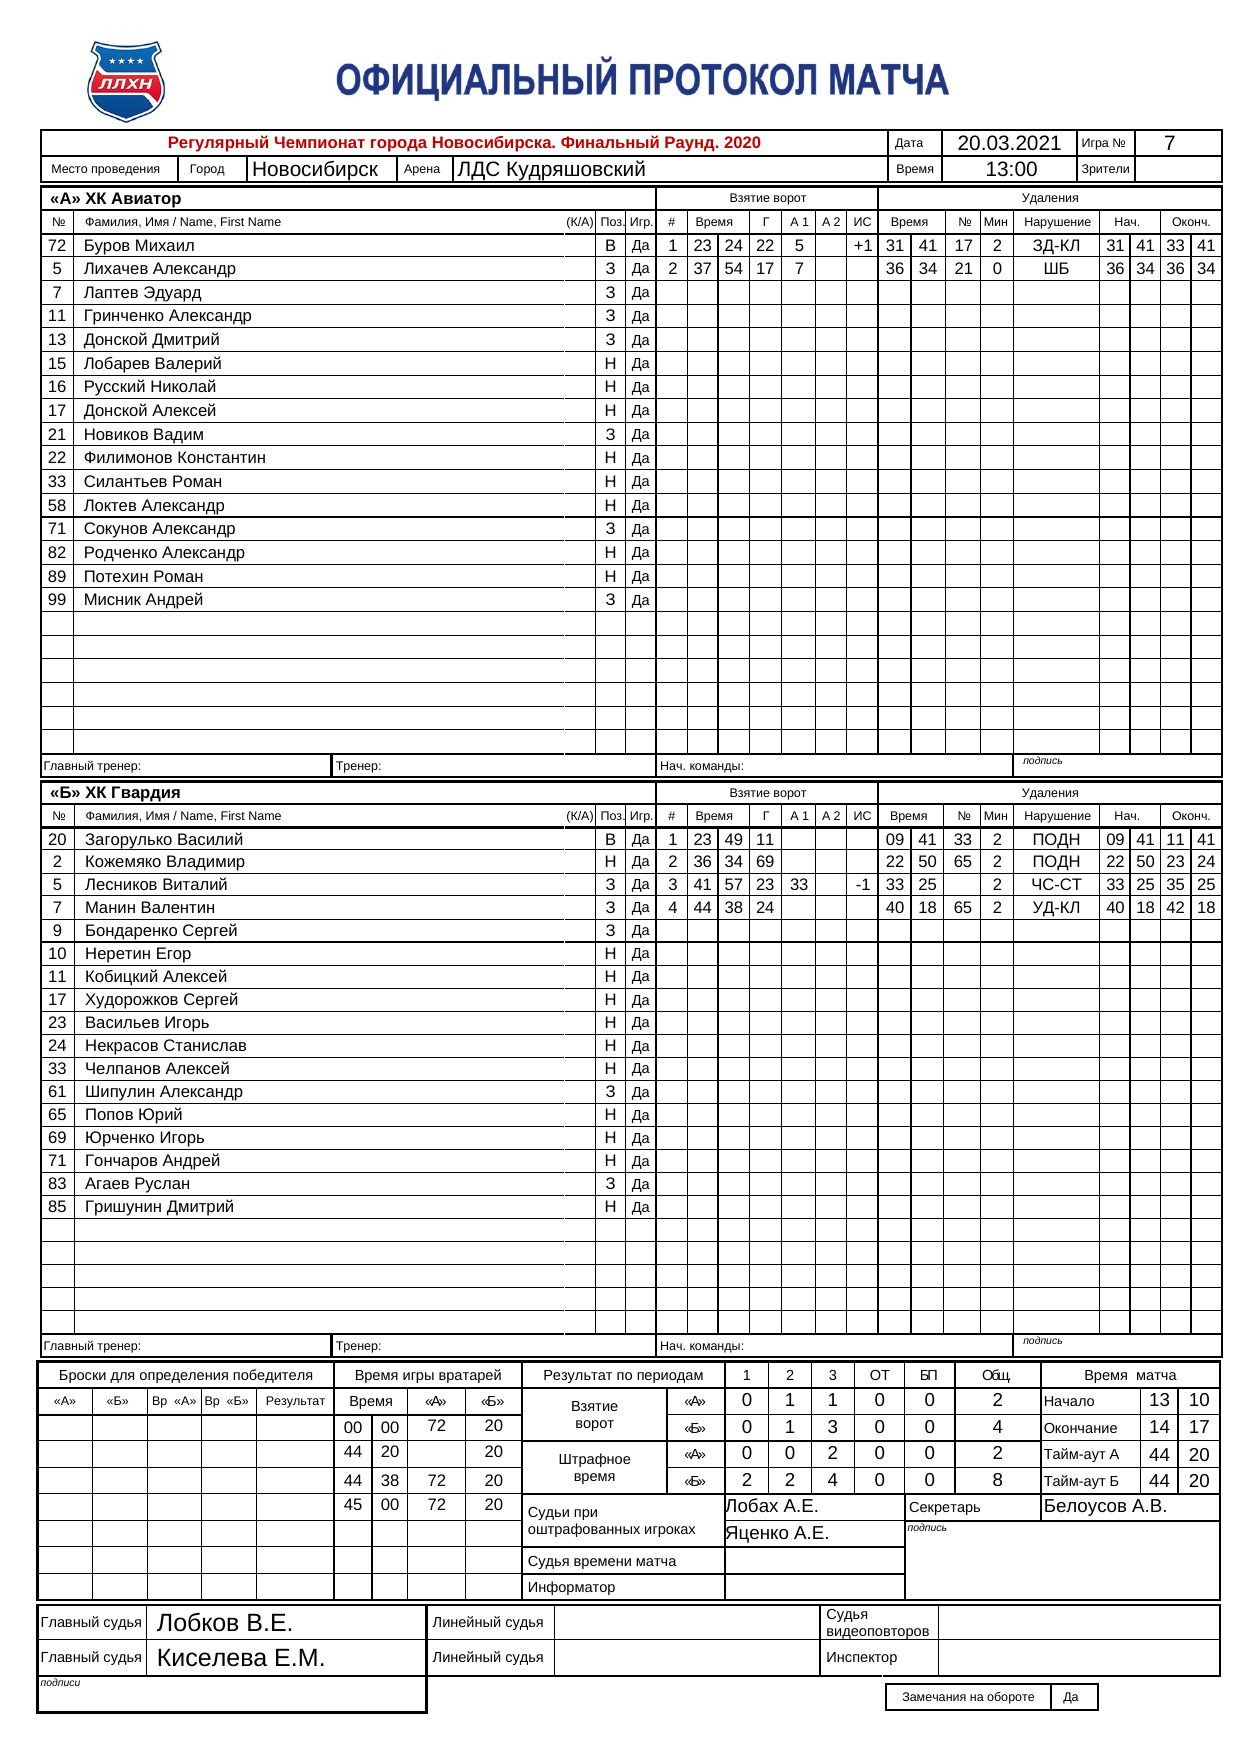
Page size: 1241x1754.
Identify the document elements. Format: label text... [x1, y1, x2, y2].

table_cell [202, 1416, 256, 1440]
table_cell [719, 1196, 749, 1218]
table_cell [912, 1127, 943, 1149]
table_cell [981, 1058, 1013, 1079]
table_cell [565, 1288, 595, 1310]
table_cell [1131, 446, 1160, 469]
table_cell Судья видеоповторов [821, 1606, 938, 1639]
table_cell [816, 730, 846, 753]
table_cell [912, 1012, 943, 1033]
table_cell Н [596, 376, 625, 398]
table_cell [750, 281, 781, 303]
table_cell [39, 1547, 92, 1573]
table_cell [944, 1012, 980, 1033]
table_cell Информатор [523, 1575, 724, 1599]
table_cell [565, 470, 595, 493]
table_cell [657, 1150, 687, 1172]
table_cell [1100, 399, 1129, 422]
table_cell [719, 1081, 749, 1103]
table_cell Неретин Егор [75, 943, 564, 964]
table_cell [1100, 1058, 1129, 1079]
table_cell 36 [879, 257, 910, 280]
table_cell [816, 966, 846, 987]
table_cell [782, 829, 815, 849]
table_cell 65 [944, 850, 980, 872]
table_cell [555, 1640, 819, 1675]
table_cell [1161, 1150, 1190, 1172]
table_cell [879, 518, 910, 540]
table_cell [688, 423, 717, 445]
table_cell ПОДН [1014, 829, 1099, 849]
table_cell [1014, 541, 1099, 564]
table_cell 82 [42, 541, 73, 564]
table_cell 2 [981, 896, 1013, 918]
table_cell [408, 1547, 465, 1573]
table_cell [847, 896, 877, 918]
table_cell [782, 966, 815, 987]
table_cell 0 [855, 1415, 904, 1440]
table_cell [42, 612, 73, 634]
table_cell [657, 588, 687, 611]
table_cell [42, 707, 73, 729]
table_cell 33 [1161, 235, 1190, 256]
table_cell [719, 1173, 749, 1195]
table_cell [847, 281, 877, 303]
table_cell [1161, 376, 1190, 398]
table_cell [596, 612, 625, 634]
table_cell [1131, 730, 1160, 753]
table_cell [688, 1150, 717, 1172]
table_cell Время [879, 211, 945, 233]
table_cell [1192, 1288, 1221, 1310]
table_cell Гринченко Александр [74, 305, 564, 327]
table_cell [42, 659, 73, 682]
table_cell [719, 1035, 749, 1057]
table_cell Мисник Андрей [74, 588, 564, 611]
table_cell [1161, 1219, 1190, 1241]
table_cell [719, 423, 749, 445]
table_cell [944, 1058, 980, 1079]
table_cell Новосибирск [248, 157, 396, 181]
table_cell 00 [373, 1494, 407, 1520]
table_cell Да [626, 423, 655, 445]
table_cell [1192, 1081, 1221, 1103]
table_cell [408, 1441, 465, 1467]
table_cell Время [688, 211, 749, 233]
table_cell [1161, 1288, 1190, 1310]
table_cell [750, 707, 781, 729]
table_cell [981, 1012, 1013, 1033]
table_cell [750, 636, 781, 658]
table_cell [847, 399, 877, 422]
table_cell [626, 1311, 655, 1333]
table_cell [565, 328, 595, 351]
table_cell [596, 707, 625, 729]
table_cell 49 [719, 829, 749, 849]
table_cell 00 [373, 1416, 407, 1440]
table_cell [1161, 352, 1190, 374]
table_cell Игр. [626, 805, 655, 826]
table_cell [202, 1547, 256, 1573]
table_cell Попов Юрий [75, 1104, 564, 1126]
table_cell 17 [946, 235, 980, 256]
table_cell Н [596, 446, 625, 469]
table_cell [750, 1104, 781, 1126]
table_cell [847, 636, 877, 658]
table_cell 2 [42, 850, 74, 872]
table_cell [626, 636, 655, 658]
table_cell [1099, 1682, 1220, 1711]
table_cell [879, 1288, 910, 1310]
table_cell [879, 1173, 910, 1195]
table_cell [782, 1035, 815, 1057]
table_cell 11 [750, 829, 781, 849]
table_cell [719, 1242, 749, 1264]
table_cell [912, 352, 945, 374]
table_cell [847, 730, 877, 753]
table_cell [816, 920, 846, 941]
table_cell [1131, 494, 1160, 516]
table_cell [750, 612, 781, 634]
table_cell [1100, 305, 1129, 327]
table_cell 57 [719, 874, 749, 895]
table_cell [596, 1311, 625, 1333]
table_cell [1192, 376, 1221, 398]
table_cell [816, 1127, 846, 1149]
table_cell [944, 1127, 980, 1149]
table_cell [1192, 1012, 1221, 1033]
table_cell [1161, 920, 1190, 941]
table_cell [688, 1173, 717, 1195]
table_cell Родченко Александр [74, 541, 564, 564]
table_cell З [596, 281, 625, 303]
table_cell [782, 518, 815, 540]
table_cell Донской Алексей [74, 399, 564, 422]
table_cell «Б» [668, 1468, 724, 1493]
table_cell [428, 1677, 882, 1711]
table_cell [42, 730, 73, 753]
table_cell Н [596, 565, 625, 587]
table_cell [879, 683, 910, 706]
table_cell 2 [769, 1468, 811, 1493]
table_cell [1014, 1196, 1099, 1218]
table_cell [565, 376, 595, 398]
table_cell [688, 376, 717, 398]
table_cell Васильев Игорь [75, 1012, 564, 1033]
table_cell [1014, 565, 1099, 587]
table_cell [626, 612, 655, 634]
table_cell ЗД-КЛ [1014, 235, 1099, 256]
table_cell [1192, 541, 1221, 564]
table_cell 0 [726, 1442, 768, 1467]
table_cell [782, 565, 815, 587]
table_cell [74, 730, 564, 753]
table_cell [912, 446, 945, 469]
table_cell [1161, 1265, 1190, 1287]
table_cell [981, 1265, 1013, 1287]
table_cell [596, 1242, 625, 1264]
table_cell [981, 541, 1013, 564]
table_cell [657, 989, 687, 1011]
table_cell [657, 1288, 687, 1310]
table_cell [981, 423, 1013, 445]
table_cell [1014, 683, 1099, 706]
table_cell Время [879, 805, 943, 826]
table_cell [782, 541, 815, 564]
table_cell [816, 943, 846, 964]
table_cell [782, 494, 815, 516]
table_cell [1192, 1242, 1221, 1264]
table_cell [657, 1219, 687, 1241]
table_cell [1014, 920, 1099, 941]
table_cell [1192, 1150, 1221, 1172]
table_cell [719, 636, 749, 658]
table_cell З [596, 257, 625, 280]
table_cell Н [596, 1058, 625, 1079]
table_cell [946, 470, 980, 493]
table_cell [912, 1058, 943, 1079]
table_cell [912, 1150, 943, 1172]
table_cell [750, 1012, 781, 1033]
table_cell [565, 257, 595, 280]
table_cell [1192, 966, 1221, 987]
table_cell [657, 399, 687, 422]
table_cell [565, 1311, 595, 1333]
table_cell А 1 [782, 805, 815, 826]
table_cell [816, 1173, 846, 1195]
table_cell «А» [668, 1389, 724, 1413]
table_cell подпись [1014, 1335, 1221, 1356]
table_cell Да [626, 541, 655, 564]
table_cell 2 [981, 874, 1013, 895]
table_cell [626, 707, 655, 729]
table_cell [688, 943, 717, 964]
table_cell [879, 943, 910, 964]
table_cell [1100, 659, 1129, 682]
table_cell Лобах А.Е. [726, 1495, 904, 1520]
table_cell [565, 1242, 595, 1264]
table_cell [816, 376, 846, 398]
table_cell Н [596, 494, 625, 516]
table_cell 61 [42, 1081, 74, 1103]
table_cell [1014, 1150, 1099, 1172]
table_cell 99 [42, 588, 73, 611]
table_cell [1192, 636, 1221, 658]
table_cell [688, 1265, 717, 1287]
table_cell 20 [466, 1468, 521, 1493]
table_cell «А» [408, 1389, 465, 1413]
table_cell [1100, 966, 1129, 987]
table_cell [657, 1035, 687, 1057]
table_cell [1161, 1035, 1190, 1057]
table_cell 41 [688, 874, 717, 895]
table_cell [946, 541, 980, 564]
table_cell [1100, 943, 1129, 964]
table_cell [981, 730, 1013, 753]
table_cell [1131, 707, 1160, 729]
table_cell В [596, 829, 625, 849]
table_cell [565, 1173, 595, 1195]
table_cell Время [688, 805, 749, 826]
table_cell [1161, 1012, 1190, 1033]
table_cell [1014, 1012, 1099, 1033]
table_cell [750, 1058, 781, 1079]
table_cell [1014, 399, 1099, 422]
picture [5, 28, 1179, 129]
table_cell [782, 612, 815, 634]
table_cell [782, 423, 815, 445]
table_cell [565, 588, 595, 611]
table_cell [1014, 1104, 1099, 1126]
table_cell [657, 352, 687, 374]
table_cell «Б» [668, 1415, 724, 1440]
table_cell 13:00 [943, 157, 1076, 181]
table_cell [816, 1104, 846, 1126]
table_cell [912, 1081, 943, 1103]
table_cell Буров Михаил [74, 235, 564, 256]
table_cell [688, 1058, 717, 1079]
table_cell [912, 1035, 943, 1057]
table_cell [657, 730, 687, 753]
table_cell [1100, 1081, 1129, 1103]
table_cell Да [626, 829, 655, 849]
table_cell Да [626, 1173, 655, 1195]
table_cell [148, 1441, 201, 1467]
table_cell Русский Николай [74, 376, 564, 398]
table_cell [879, 1311, 910, 1333]
table_cell [816, 470, 846, 493]
table_cell [782, 1288, 815, 1310]
table_cell [1131, 1081, 1160, 1103]
table_cell 18 [1192, 896, 1221, 918]
table_cell [1131, 612, 1160, 634]
table_cell [1014, 659, 1099, 682]
table_cell [981, 1196, 1013, 1218]
table_cell 3 [812, 1415, 854, 1440]
table_cell [847, 257, 877, 280]
table_cell [946, 446, 980, 469]
table_cell [879, 423, 910, 445]
table_cell [847, 1265, 877, 1287]
table_cell 22 [42, 446, 73, 469]
table_cell [688, 352, 717, 374]
table_cell [981, 1311, 1013, 1333]
table_cell [981, 1104, 1013, 1126]
table_cell [1014, 730, 1099, 753]
table_cell [1014, 423, 1099, 445]
table_cell [688, 730, 717, 753]
table_cell Да [626, 494, 655, 516]
table_cell [688, 683, 717, 706]
table_cell 35 [1161, 874, 1190, 895]
table_cell [657, 1242, 687, 1264]
table_cell [257, 1547, 333, 1573]
table_cell 38 [373, 1468, 407, 1493]
table_cell [981, 446, 1013, 469]
table_cell [750, 966, 781, 987]
table_cell [1161, 281, 1190, 303]
table_cell [847, 565, 877, 587]
table_cell 22 [1100, 850, 1129, 872]
table_cell [565, 446, 595, 469]
table_cell [719, 683, 749, 706]
table_cell 83 [42, 1173, 74, 1195]
table_cell [946, 281, 980, 303]
table_cell 69 [42, 1127, 74, 1149]
table_cell [816, 1311, 846, 1333]
table_cell [719, 707, 749, 729]
table_cell Да [626, 1196, 655, 1218]
table_cell [1100, 328, 1129, 351]
table_cell 2 [956, 1442, 1040, 1467]
table_cell [565, 920, 595, 941]
table_cell [1192, 730, 1221, 753]
table_cell [1161, 305, 1190, 327]
table_cell Линейный судья [428, 1606, 554, 1639]
table_cell [596, 636, 625, 658]
table_header «Б» ХК Гвардия [42, 783, 655, 803]
table_cell [912, 399, 945, 422]
table_header Дата [889, 131, 941, 155]
table_cell [1192, 281, 1221, 303]
table_cell Да [626, 399, 655, 422]
table_cell [782, 1265, 815, 1287]
table_cell З [596, 920, 625, 941]
table_cell 14 [1141, 1415, 1177, 1440]
table_cell Худорожков Сергей [75, 989, 564, 1011]
table_cell 23 [42, 1012, 74, 1033]
table_cell [1131, 683, 1160, 706]
table_cell [944, 1265, 980, 1287]
table_cell Поз. [596, 211, 625, 233]
table_cell Да [626, 376, 655, 398]
table_cell [1100, 920, 1129, 941]
table_cell [944, 1150, 980, 1172]
table_cell 7 [782, 257, 815, 280]
table_cell [750, 1173, 781, 1195]
table_cell 22 [750, 235, 781, 256]
table_cell [847, 1035, 877, 1057]
table_cell [596, 730, 625, 753]
table_cell [1014, 1288, 1099, 1310]
table_cell № [944, 805, 980, 826]
table_cell [816, 281, 846, 303]
table_cell Кобицкий Алексей [75, 966, 564, 987]
table_cell [657, 565, 687, 587]
table_cell [1192, 470, 1221, 493]
table_cell [1161, 1058, 1190, 1079]
table_cell [847, 1242, 877, 1264]
table_cell Нач. [1100, 211, 1160, 233]
table_cell [657, 1081, 687, 1103]
table_cell [946, 730, 980, 753]
table_cell [565, 1127, 595, 1149]
table_cell [1100, 1311, 1129, 1333]
table_cell [816, 1012, 846, 1033]
table_cell [565, 829, 595, 849]
table_cell [1131, 920, 1160, 941]
table_cell [657, 1311, 687, 1333]
table_cell [981, 612, 1013, 634]
table_cell 40 [879, 896, 910, 918]
table_cell Да [626, 850, 655, 872]
table_cell [981, 966, 1013, 987]
table_cell [981, 659, 1013, 682]
table_cell З [596, 896, 625, 918]
table_cell Н [596, 1127, 625, 1149]
table_cell 24 [42, 1035, 74, 1057]
table_cell Да [626, 943, 655, 964]
table_cell [946, 565, 980, 587]
table_cell [847, 1150, 877, 1172]
table_cell Донской Дмитрий [74, 328, 564, 351]
table_cell [93, 1494, 147, 1520]
table_cell [750, 470, 781, 493]
table_cell [565, 1196, 595, 1218]
table_cell [1131, 1035, 1160, 1057]
table_cell [93, 1547, 147, 1573]
table_cell [879, 1196, 910, 1218]
table_cell [657, 683, 687, 706]
table_cell [626, 1219, 655, 1241]
table_cell 36 [1100, 257, 1129, 280]
table_header Общ. [956, 1363, 1040, 1387]
table_cell [816, 612, 846, 634]
table_cell [148, 1416, 201, 1440]
table_cell [782, 1311, 815, 1333]
table_cell [946, 328, 980, 351]
table_cell [1192, 1127, 1221, 1149]
table_cell [1161, 399, 1190, 422]
table_cell [565, 352, 595, 374]
table_cell [688, 707, 717, 729]
table_cell 7 [42, 281, 73, 303]
table_cell [879, 470, 910, 493]
table_cell [750, 1311, 781, 1333]
table_cell [981, 1127, 1013, 1149]
table_cell [879, 305, 910, 327]
table_cell Н [596, 470, 625, 493]
table_cell [750, 1242, 781, 1264]
table_cell [1131, 1104, 1160, 1126]
table_cell [816, 1219, 846, 1241]
table_cell [626, 730, 655, 753]
table_cell 37 [688, 257, 717, 280]
table_cell 44 [335, 1468, 371, 1493]
table_cell [1192, 1035, 1221, 1057]
table_cell 41 [1131, 235, 1160, 256]
table_cell 72 [408, 1494, 465, 1520]
table_cell [879, 494, 910, 516]
table_cell Н [596, 1150, 625, 1172]
table_cell [657, 920, 687, 941]
table_cell [912, 966, 943, 987]
table_cell 15 [42, 352, 73, 374]
table_cell Линейный судья [428, 1640, 554, 1675]
table_cell 33 [42, 1058, 74, 1079]
table_cell Результат [257, 1389, 333, 1413]
table_cell 18 [1131, 896, 1160, 918]
table_cell 18 [912, 896, 943, 918]
table_cell [981, 1288, 1013, 1310]
table_cell [816, 541, 846, 564]
table_cell Тренер: [333, 755, 655, 776]
table_cell [750, 423, 781, 445]
table_cell [719, 494, 749, 516]
table_cell [847, 352, 877, 374]
table_cell [1192, 1058, 1221, 1079]
table_cell 22 [879, 850, 910, 872]
table_cell [1014, 588, 1099, 611]
table_cell [1131, 1012, 1160, 1033]
table_cell Игр. [626, 211, 655, 233]
table_cell Белоусов А.В. [1042, 1495, 1219, 1520]
table_cell [912, 989, 943, 1011]
table_cell [1192, 1173, 1221, 1195]
table_cell 40 [1100, 896, 1129, 918]
table_cell [847, 966, 877, 987]
table_cell Да [626, 565, 655, 587]
table_cell [782, 683, 815, 706]
table_cell [816, 683, 846, 706]
table_cell [944, 989, 980, 1011]
table_cell 34 [1192, 257, 1221, 280]
table_cell [750, 1150, 781, 1172]
table_cell 17 [42, 989, 74, 1011]
table_cell [816, 423, 846, 445]
table_cell ПОДН [1014, 850, 1099, 872]
table_cell Да [626, 470, 655, 493]
table_cell [912, 1173, 943, 1195]
table_cell [782, 281, 815, 303]
table_cell [719, 1265, 749, 1287]
table_cell Да [626, 328, 655, 351]
table_cell [750, 1265, 781, 1287]
table_cell 42 [1161, 896, 1190, 918]
table_cell [816, 565, 846, 587]
table_cell Да [626, 966, 655, 987]
table_cell Фамилия, Имя / Name, First Name [74, 211, 565, 233]
table_cell [75, 1219, 564, 1241]
table_cell [946, 588, 980, 611]
table_cell [816, 1242, 846, 1264]
table_cell подпись [1014, 755, 1221, 776]
table_cell [1192, 659, 1221, 682]
table_cell # [657, 211, 687, 233]
table_cell [657, 659, 687, 682]
table_cell [1192, 446, 1221, 469]
table_cell [1131, 518, 1160, 540]
table_cell [657, 1196, 687, 1218]
table_cell [688, 1288, 717, 1310]
table_cell 25 [1192, 874, 1221, 895]
table_cell 31 [879, 235, 910, 256]
table_cell 20 [373, 1441, 407, 1467]
table_cell Г [750, 805, 781, 826]
table_cell [565, 850, 595, 872]
table_cell Челпанов Алексей [75, 1058, 564, 1079]
table_cell 31 [1100, 235, 1129, 256]
table_cell [688, 659, 717, 682]
table_cell [719, 305, 749, 327]
table_cell [912, 281, 945, 303]
table_cell [74, 683, 564, 706]
table_cell 11 [42, 966, 74, 987]
table_cell [816, 1035, 846, 1057]
table_cell [946, 683, 980, 706]
table_cell Вр «А» [148, 1389, 201, 1413]
table_cell [1014, 470, 1099, 493]
table_cell [1131, 1150, 1160, 1172]
table_cell [879, 541, 910, 564]
table_cell [944, 1104, 980, 1126]
table_cell А 2 [816, 805, 846, 826]
table_cell [657, 612, 687, 634]
table_cell 20 [1179, 1441, 1219, 1467]
table_cell 44 [1141, 1441, 1177, 1467]
table_cell 16 [42, 376, 73, 398]
table_cell 1 [769, 1415, 811, 1440]
table_cell [782, 1150, 815, 1172]
table_cell [847, 541, 877, 564]
table_cell [981, 281, 1013, 303]
table_cell 09 [1100, 829, 1129, 849]
table_cell 20 [42, 829, 74, 849]
table_cell [1192, 352, 1221, 374]
table_cell (К/А) [565, 805, 595, 826]
table_cell [1131, 1173, 1160, 1195]
table_cell [1161, 1173, 1190, 1195]
table_cell [1100, 1012, 1129, 1033]
table_cell 2 [812, 1442, 854, 1467]
table_header Замечания на обороте [887, 1685, 1050, 1709]
table_cell [1161, 423, 1190, 445]
table_cell [657, 1058, 687, 1079]
table_cell [782, 1081, 815, 1103]
table_cell [688, 494, 717, 516]
table_cell 17 [42, 399, 73, 422]
table_cell [879, 1104, 910, 1126]
table_cell [944, 874, 980, 895]
table_cell [657, 494, 687, 516]
table_cell [847, 1058, 877, 1079]
table_cell [335, 1547, 371, 1573]
table_cell 17 [1179, 1415, 1219, 1440]
table_cell З [596, 1081, 625, 1103]
table_cell [565, 1058, 595, 1079]
table_cell [1100, 565, 1129, 587]
table_cell [750, 328, 781, 351]
table_cell [847, 518, 877, 540]
table_cell [1131, 1288, 1160, 1310]
table_cell Нач. [1100, 805, 1160, 826]
table_cell Н [596, 850, 625, 872]
table_cell [912, 1242, 943, 1264]
table_cell [688, 1104, 717, 1126]
table_cell Лаптев Эдуард [74, 281, 564, 303]
table_cell 38 [719, 896, 749, 918]
table_cell [1100, 1150, 1129, 1172]
table_cell [719, 352, 749, 374]
table_cell [688, 1127, 717, 1149]
table_cell 33 [42, 470, 73, 493]
table_cell [657, 1173, 687, 1195]
table_cell [879, 376, 910, 398]
table_cell [657, 707, 687, 729]
table_cell Да [626, 446, 655, 469]
table_cell [1100, 588, 1129, 611]
table_cell 85 [42, 1196, 74, 1218]
table_cell [1100, 1035, 1129, 1057]
table_cell Место проведения [42, 157, 177, 181]
table_cell [981, 470, 1013, 493]
table_cell [148, 1468, 201, 1493]
table_cell [944, 1173, 980, 1195]
table_cell [847, 1173, 877, 1195]
table_cell 33 [944, 829, 980, 849]
table_cell В [596, 235, 625, 256]
table_cell Да [626, 588, 655, 611]
table_header 1 [726, 1363, 768, 1387]
table_cell [1100, 1196, 1129, 1218]
table_cell 41 [912, 829, 943, 849]
table_cell [657, 1265, 687, 1287]
table_cell [596, 1219, 625, 1241]
table_cell [565, 1265, 595, 1287]
table_cell Взятие ворот [523, 1389, 666, 1440]
table_cell [879, 612, 910, 634]
table_cell [946, 352, 980, 374]
table_cell [75, 1242, 564, 1264]
table_cell Оконч. [1161, 805, 1221, 826]
table_cell Н [596, 1104, 625, 1126]
table_cell [816, 1081, 846, 1103]
table_cell [816, 1150, 846, 1172]
table_cell [657, 636, 687, 658]
table_cell [750, 352, 781, 374]
table_cell [879, 1127, 910, 1149]
table_cell [1161, 1104, 1190, 1126]
table_cell [1131, 588, 1160, 611]
table_cell [944, 1196, 980, 1218]
table_cell [1192, 707, 1221, 729]
table_cell [879, 328, 910, 351]
table_cell [944, 966, 980, 987]
table_cell [1161, 1242, 1190, 1264]
table_cell [1136, 157, 1221, 181]
table_cell [816, 518, 846, 540]
table_cell [1192, 612, 1221, 634]
table_cell [1161, 683, 1190, 706]
table_cell [912, 376, 945, 398]
table_cell [408, 1521, 465, 1546]
table_cell [657, 541, 687, 564]
table_cell Юрченко Игорь [75, 1127, 564, 1149]
table_cell [657, 966, 687, 987]
table_cell [782, 989, 815, 1011]
table_cell 0 [769, 1442, 811, 1467]
table_cell [981, 707, 1013, 729]
table_cell Судьи при оштрафованных игроках [523, 1495, 724, 1546]
table_cell 21 [946, 257, 980, 280]
table_cell 50 [912, 850, 943, 872]
table_cell подписи [39, 1677, 425, 1711]
table_cell 2 [981, 235, 1013, 256]
table_cell [782, 328, 815, 351]
table_cell [1131, 328, 1160, 351]
table_cell [1100, 541, 1129, 564]
table_cell [75, 1265, 564, 1287]
table_cell [719, 376, 749, 398]
table_cell [555, 1606, 819, 1639]
table_cell [1100, 494, 1129, 516]
table_cell [1100, 1219, 1129, 1241]
table_cell [257, 1416, 333, 1440]
table_cell Силантьев Роман [74, 470, 564, 493]
table_cell [565, 707, 595, 729]
table_cell [782, 470, 815, 493]
table_cell [688, 1081, 717, 1103]
table_cell 1 [769, 1389, 811, 1413]
table_cell [1131, 470, 1160, 493]
table_cell Секретарь [906, 1495, 1040, 1520]
table_cell [1100, 1104, 1129, 1126]
table_cell [719, 1219, 749, 1241]
table_cell [1100, 612, 1129, 634]
table_cell [816, 850, 846, 872]
table_cell [847, 920, 877, 941]
table_cell [726, 1575, 904, 1599]
table_cell Начало [1042, 1389, 1140, 1413]
table_cell ЛДС Кудряшовский [454, 157, 887, 181]
table_cell 41 [912, 235, 945, 256]
table_cell [565, 730, 595, 753]
table_cell 2 [726, 1468, 768, 1493]
table_cell [719, 1127, 749, 1149]
table_cell [847, 943, 877, 964]
table_cell [1131, 376, 1160, 398]
table_cell [981, 565, 1013, 587]
table_cell [939, 1606, 1219, 1639]
table_cell [565, 565, 595, 587]
table_cell [719, 565, 749, 587]
table_cell [912, 1196, 943, 1218]
table_cell [719, 966, 749, 987]
table_cell 24 [1192, 850, 1221, 872]
table_cell Лобарев Валерий [74, 352, 564, 374]
table_cell [688, 305, 717, 327]
table_cell [879, 446, 910, 469]
table_cell Н [596, 943, 625, 964]
table_cell [726, 1548, 904, 1573]
table_cell Лихачев Александр [74, 257, 564, 280]
table_cell [750, 730, 781, 753]
table_cell [565, 494, 595, 516]
table_cell 13 [42, 328, 73, 351]
table_cell [750, 659, 781, 682]
table_cell Н [596, 989, 625, 1011]
table_cell [565, 1035, 595, 1057]
table_cell [257, 1468, 333, 1493]
table_cell Арена [398, 157, 452, 181]
table_cell [719, 612, 749, 634]
table_cell Шипулин Александр [75, 1081, 564, 1103]
table_cell [1131, 659, 1160, 682]
table_cell [879, 730, 910, 753]
table_cell [1131, 989, 1160, 1011]
table_cell [750, 1219, 781, 1241]
table_cell [719, 399, 749, 422]
table_cell [719, 1288, 749, 1310]
table_cell [816, 874, 846, 895]
table_cell [657, 943, 687, 964]
table_cell [1131, 1058, 1160, 1079]
table_cell Фамилия, Имя / Name, First Name [75, 805, 565, 826]
table_cell [912, 565, 945, 587]
table_cell [847, 989, 877, 1011]
table_cell [1131, 636, 1160, 658]
table_cell Да [626, 874, 655, 895]
table_cell [257, 1494, 333, 1520]
table_cell [816, 305, 846, 327]
table_cell 1 [812, 1389, 854, 1413]
table_cell [750, 588, 781, 611]
table_cell [782, 1173, 815, 1195]
table_cell [1192, 588, 1221, 611]
table_cell [1014, 1058, 1099, 1079]
table_cell [688, 328, 717, 351]
table_cell [688, 1196, 717, 1218]
table_cell подпись [906, 1522, 1219, 1599]
table_cell [847, 470, 877, 493]
table_cell [1161, 470, 1190, 493]
table_cell [816, 399, 846, 422]
table_cell [596, 1265, 625, 1287]
table_cell 0 [855, 1442, 904, 1467]
table_cell А 1 [782, 211, 815, 233]
table_cell (К/А) [565, 211, 595, 233]
table_cell [1161, 1196, 1190, 1218]
table_cell Потехин Роман [74, 565, 564, 587]
table_cell [847, 305, 877, 327]
table_cell [847, 1127, 877, 1149]
table_cell [565, 518, 595, 540]
table_cell [946, 494, 980, 516]
table_cell [1161, 659, 1190, 682]
table_cell [816, 235, 846, 256]
table_cell [912, 1104, 943, 1126]
table_cell 89 [42, 565, 73, 587]
table_cell [1100, 1173, 1129, 1195]
table_cell [202, 1468, 256, 1493]
table_cell [93, 1574, 147, 1599]
table_cell Яценко А.Е. [726, 1521, 904, 1546]
table_cell [879, 1265, 910, 1287]
table_cell 21 [42, 423, 73, 445]
table_cell [847, 659, 877, 682]
table_cell [565, 281, 595, 303]
table_cell З [596, 874, 625, 895]
table_cell [719, 1058, 749, 1079]
table_cell 23 [688, 235, 717, 256]
table_cell [981, 588, 1013, 611]
table_cell [1161, 1127, 1190, 1149]
table_cell [466, 1521, 521, 1546]
table_cell [816, 494, 846, 516]
table_cell [879, 1012, 910, 1033]
table_cell 65 [42, 1104, 74, 1126]
table_cell [883, 1677, 1220, 1681]
table_cell [1100, 1242, 1129, 1264]
table_cell [257, 1574, 333, 1599]
table_cell [1014, 1265, 1099, 1287]
table_cell [657, 1104, 687, 1126]
table_cell [816, 446, 846, 469]
table_cell [879, 1081, 910, 1103]
table_cell [946, 659, 980, 682]
table_cell [1131, 1219, 1160, 1241]
table_cell А 2 [816, 211, 846, 233]
table_cell Н [596, 1012, 625, 1033]
table_cell [912, 1265, 943, 1287]
table_cell [782, 1242, 815, 1264]
table_cell [1161, 1081, 1190, 1103]
table_cell Тренер: [333, 1335, 655, 1356]
table_header Время игры вратарей [335, 1363, 521, 1387]
table_header Удаления [879, 188, 1221, 209]
table_cell [39, 1468, 92, 1493]
table_cell [981, 518, 1013, 540]
table_cell [1161, 588, 1190, 611]
table_cell [1161, 565, 1190, 587]
table_cell [74, 612, 564, 634]
table_cell [93, 1468, 147, 1493]
table_cell З [596, 1173, 625, 1195]
table_cell Да [626, 352, 655, 374]
table_cell [847, 446, 877, 469]
table_cell [42, 1219, 74, 1241]
table_cell [912, 730, 945, 753]
table_cell [1131, 565, 1160, 587]
table_cell [596, 683, 625, 706]
table_cell 9 [42, 920, 74, 941]
table_cell [946, 636, 980, 658]
table_cell [816, 636, 846, 658]
table_cell [816, 896, 846, 918]
table_cell [565, 1012, 595, 1033]
table_cell [596, 659, 625, 682]
table_cell [1100, 683, 1129, 706]
table_cell [565, 541, 595, 564]
table_cell [1192, 1104, 1221, 1126]
table_cell Н [596, 399, 625, 422]
table_cell [1100, 518, 1129, 540]
table_cell Да [626, 1012, 655, 1033]
table_cell [879, 707, 910, 729]
table_cell [657, 376, 687, 398]
table_cell Время [889, 157, 941, 181]
table_cell [1192, 423, 1221, 445]
table_cell 0 [905, 1468, 954, 1493]
table_cell Манин Валентин [75, 896, 564, 918]
table_cell Мин [981, 805, 1013, 826]
table_cell ИС [847, 805, 877, 826]
table_cell 1 [657, 235, 687, 256]
table_cell Да [626, 1035, 655, 1057]
table_cell [782, 943, 815, 964]
table_cell [1192, 399, 1221, 422]
table_cell Да [626, 1104, 655, 1126]
table_cell [1100, 376, 1129, 398]
table_cell [657, 470, 687, 493]
table_cell [981, 1173, 1013, 1195]
table_cell 0 [726, 1389, 768, 1413]
table_header Результат по периодам [523, 1363, 724, 1387]
table_cell [981, 328, 1013, 351]
table_cell [782, 1104, 815, 1126]
table_cell [782, 707, 815, 729]
table_cell [688, 1242, 717, 1264]
table_cell [816, 352, 846, 374]
table_cell [847, 328, 877, 351]
table_cell [657, 281, 687, 303]
table_cell Главный судья [39, 1640, 146, 1675]
table_cell [688, 541, 717, 564]
table_cell [565, 1104, 595, 1126]
table_cell 3 [657, 874, 687, 895]
table_cell [42, 1288, 74, 1310]
table_cell [74, 659, 564, 682]
table_cell [1131, 1311, 1160, 1333]
table_cell [750, 305, 781, 327]
table_cell [912, 1219, 943, 1241]
table_cell [688, 920, 717, 941]
table_cell З [596, 518, 625, 540]
table_cell [879, 920, 910, 941]
table_cell 72 [42, 235, 73, 256]
table_cell [1014, 1127, 1099, 1149]
table_header Да [1052, 1685, 1097, 1709]
table_cell Да [626, 518, 655, 540]
table_cell [42, 1242, 74, 1264]
table_cell З [596, 328, 625, 351]
table_cell Поз. [596, 805, 625, 826]
table_cell [565, 235, 595, 256]
table_cell [1192, 1265, 1221, 1287]
table_cell [750, 989, 781, 1011]
table_cell Время [335, 1389, 407, 1413]
table_cell [946, 612, 980, 634]
table_cell 10 [42, 943, 74, 964]
table_cell 71 [42, 518, 73, 540]
table_cell [782, 376, 815, 398]
table_cell [1014, 328, 1099, 351]
table_cell [912, 920, 943, 941]
table_cell [202, 1441, 256, 1467]
table_cell [148, 1574, 201, 1599]
table_cell [565, 989, 595, 1011]
table_cell [782, 1196, 815, 1218]
table_cell [1014, 989, 1099, 1011]
table_cell [981, 1219, 1013, 1241]
table_cell Да [626, 1058, 655, 1079]
table_cell [1161, 518, 1190, 540]
table_cell [1100, 423, 1129, 445]
table_cell [782, 896, 815, 918]
table_cell [879, 989, 910, 1011]
table_cell [847, 494, 877, 516]
table_cell [750, 943, 781, 964]
table_cell [1100, 352, 1129, 374]
table_cell «Б» [93, 1389, 147, 1413]
table_cell № [946, 211, 980, 233]
table_cell 2 [981, 829, 1013, 849]
table_cell Новиков Вадим [74, 423, 564, 445]
table_cell [719, 446, 749, 469]
table_cell Вр «Б» [202, 1389, 256, 1413]
table_cell [782, 636, 815, 658]
table_cell [912, 1288, 943, 1310]
table_cell [1014, 1219, 1099, 1241]
table_cell [688, 966, 717, 987]
table_cell УД-КЛ [1014, 896, 1099, 918]
table_cell [981, 1035, 1013, 1057]
table_cell 23 [1161, 850, 1190, 872]
table_cell Да [626, 281, 655, 303]
table_cell [944, 1311, 980, 1333]
table_cell [719, 1150, 749, 1172]
table_cell [565, 659, 595, 682]
table_cell [1192, 1196, 1221, 1218]
table_cell [93, 1521, 147, 1546]
table_cell Да [626, 235, 655, 256]
table_cell Оконч. [1161, 211, 1221, 233]
table_cell [688, 1311, 717, 1333]
table_cell [847, 423, 877, 445]
table_cell 8 [956, 1468, 1040, 1493]
table_cell [750, 683, 781, 706]
table_cell [944, 1242, 980, 1264]
table_cell [750, 518, 781, 540]
table_cell [657, 423, 687, 445]
table_cell 44 [335, 1441, 371, 1467]
table_cell [750, 494, 781, 516]
table_cell [688, 281, 717, 303]
table_cell [148, 1521, 201, 1546]
table_cell [202, 1521, 256, 1546]
table_cell [1161, 494, 1190, 516]
table_cell [39, 1416, 92, 1440]
table_cell [1014, 305, 1099, 327]
table_cell Да [626, 896, 655, 918]
table_cell [1100, 707, 1129, 729]
table_header Время матча [1042, 1363, 1219, 1387]
table_cell [879, 966, 910, 987]
table_cell Г [750, 211, 781, 233]
table_cell Кожемяко Владимир [75, 850, 564, 872]
table_cell Н [596, 352, 625, 374]
table_cell 2 [981, 850, 1013, 872]
table_cell 0 [726, 1415, 768, 1440]
table_cell [565, 1219, 595, 1241]
table_header Взятие ворот [657, 783, 877, 803]
table_cell 0 [905, 1415, 954, 1440]
table_cell [944, 1219, 980, 1241]
table_cell «А» [39, 1389, 92, 1413]
table_header 3 [812, 1363, 854, 1387]
table_cell [408, 1574, 465, 1599]
table_cell [1014, 1035, 1099, 1057]
table_cell Мин [981, 211, 1013, 233]
table_cell [1161, 541, 1190, 564]
table_cell 5 [782, 235, 815, 256]
table_cell 24 [719, 235, 749, 256]
table_cell [750, 446, 781, 469]
table_cell [782, 1058, 815, 1079]
table_cell [879, 352, 910, 374]
table_cell [373, 1547, 407, 1573]
table_cell [688, 612, 717, 634]
table_cell 20 [466, 1416, 521, 1440]
table_cell [1131, 423, 1160, 445]
table_cell [847, 850, 877, 872]
table_cell [946, 376, 980, 398]
table_cell [946, 423, 980, 445]
table_cell ИС [847, 211, 877, 233]
table_cell [847, 1081, 877, 1103]
table_cell [1014, 1081, 1099, 1103]
table_cell [1100, 989, 1129, 1011]
table_cell [565, 1150, 595, 1172]
table_cell [912, 612, 945, 634]
table_cell [879, 565, 910, 587]
table_cell Инспектор [821, 1640, 938, 1675]
table_cell [912, 943, 943, 964]
table_cell Бондаренко Сергей [75, 920, 564, 941]
table_cell [946, 305, 980, 327]
table_cell [981, 376, 1013, 398]
table_cell [912, 683, 945, 706]
table_cell [335, 1574, 371, 1599]
table_cell [1161, 989, 1190, 1011]
table_cell [782, 659, 815, 682]
table_cell Нарушение [1014, 211, 1099, 233]
table_cell № [42, 805, 74, 826]
table_cell [719, 1012, 749, 1033]
table_cell 54 [719, 257, 749, 280]
table_cell 45 [335, 1494, 371, 1520]
table_cell [782, 920, 815, 941]
table_cell [74, 707, 564, 729]
table_cell Да [626, 1081, 655, 1103]
table_cell [1131, 1127, 1160, 1149]
table_cell [657, 518, 687, 540]
table_cell [750, 1196, 781, 1218]
table_cell [657, 328, 687, 351]
table_cell [565, 423, 595, 445]
table_cell 69 [750, 850, 781, 872]
table_cell 34 [719, 850, 749, 872]
table_cell З [596, 588, 625, 611]
table_cell «А» [668, 1442, 724, 1467]
table_cell [981, 1242, 1013, 1264]
table_cell [688, 470, 717, 493]
table_cell Нач. команды: [657, 755, 1012, 776]
table_cell Лесников Виталий [75, 874, 564, 895]
table_cell [912, 470, 945, 493]
table_cell [879, 1058, 910, 1079]
table_cell [202, 1494, 256, 1520]
table_cell [657, 1012, 687, 1033]
table_cell 41 [1192, 235, 1221, 256]
table_cell [879, 1242, 910, 1264]
table_cell 2 [657, 850, 687, 872]
table_cell З [596, 305, 625, 327]
table_cell Главный тренер: [42, 1335, 330, 1356]
table_cell [816, 707, 846, 729]
table_cell [688, 399, 717, 422]
table_cell [879, 588, 910, 611]
table_cell [1014, 376, 1099, 398]
table_cell [944, 920, 980, 941]
table_cell 71 [42, 1150, 74, 1172]
table_cell [202, 1574, 256, 1599]
table_cell [1161, 328, 1190, 351]
table_cell [847, 612, 877, 634]
table_cell [782, 850, 815, 872]
table_cell [39, 1521, 92, 1546]
table_cell [981, 1081, 1013, 1103]
table_cell [1161, 636, 1190, 658]
table_cell [912, 494, 945, 516]
table_cell 36 [688, 850, 717, 872]
table_cell З [596, 423, 625, 445]
table_cell Сокунов Александр [74, 518, 564, 540]
table_cell [688, 1219, 717, 1241]
table_cell 23 [750, 874, 781, 895]
table_header Броски для определения победителя [39, 1363, 333, 1387]
table_cell Да [626, 1127, 655, 1149]
table_cell [626, 659, 655, 682]
table_cell [879, 636, 910, 658]
table_cell [1192, 565, 1221, 587]
table_cell Да [626, 920, 655, 941]
table_cell 5 [42, 257, 73, 280]
table_cell [750, 376, 781, 398]
table_cell Да [626, 257, 655, 280]
table_cell [466, 1547, 521, 1573]
table_cell [847, 683, 877, 706]
table_cell 72 [408, 1416, 465, 1440]
table_cell [750, 920, 781, 941]
table_cell +1 [847, 235, 877, 256]
table_cell [1100, 730, 1129, 753]
table_cell 44 [688, 896, 717, 918]
table_cell [847, 829, 877, 849]
table_cell [596, 1288, 625, 1310]
table_cell [750, 399, 781, 422]
table_cell [1161, 966, 1190, 987]
table_cell [565, 1081, 595, 1103]
table_cell Некрасов Станислав [75, 1035, 564, 1057]
table_cell [946, 518, 980, 540]
table_cell [688, 588, 717, 611]
table_cell [565, 874, 595, 895]
table_cell Загорулько Василий [75, 829, 564, 849]
table_cell 44 [1141, 1468, 1177, 1493]
table_cell [944, 1288, 980, 1310]
table_cell [1192, 1311, 1221, 1333]
table_cell 0 [905, 1442, 954, 1467]
table_cell [1161, 943, 1190, 964]
table_cell [816, 1196, 846, 1218]
table_cell [1161, 1311, 1190, 1333]
table_cell [1100, 281, 1129, 303]
table_cell Город [179, 157, 246, 181]
table_cell [39, 1494, 92, 1520]
table_cell [981, 352, 1013, 374]
table_cell [688, 989, 717, 1011]
table_cell [565, 636, 595, 658]
table_cell [847, 1219, 877, 1241]
table_cell Да [626, 989, 655, 1011]
table_cell [1100, 446, 1129, 469]
table_cell Тайм-аут А [1042, 1441, 1140, 1467]
table_cell [1014, 494, 1099, 516]
table_cell [912, 588, 945, 611]
table_cell [847, 1196, 877, 1218]
table_cell 0 [981, 257, 1013, 280]
table_cell Нарушение [1014, 805, 1099, 826]
table_cell 0 [905, 1389, 954, 1413]
table_header 20.03.2021 [943, 131, 1076, 155]
table_cell [750, 565, 781, 587]
table_cell ШБ [1014, 257, 1099, 280]
table_header Удаления [879, 783, 1221, 803]
table_cell [93, 1441, 147, 1467]
table_cell [1100, 1288, 1129, 1310]
table_cell [782, 588, 815, 611]
table_cell [981, 399, 1013, 422]
table_cell 20 [466, 1494, 521, 1520]
table_cell Гончаров Андрей [75, 1150, 564, 1172]
table_cell Главный судья [39, 1606, 146, 1639]
table_cell [565, 399, 595, 422]
table_cell 33 [782, 874, 815, 895]
table_header «А» ХК Авиатор [42, 188, 655, 209]
table_cell [782, 352, 815, 374]
table_cell 17 [750, 257, 781, 280]
table_cell [912, 518, 945, 540]
table_cell [1192, 989, 1221, 1011]
table_cell Локтев Александр [74, 494, 564, 516]
table_cell [912, 541, 945, 564]
table_cell [1192, 1219, 1221, 1241]
table_cell [944, 1081, 980, 1103]
table_cell [1131, 966, 1160, 987]
table_cell [39, 1441, 92, 1467]
table_cell 34 [1131, 257, 1160, 280]
table_cell [816, 328, 846, 351]
table_cell 2 [657, 257, 687, 280]
table_cell [816, 1288, 846, 1310]
table_cell [74, 636, 564, 658]
table_cell [782, 730, 815, 753]
table_cell [1014, 612, 1099, 634]
table_cell [750, 541, 781, 564]
table_cell [719, 659, 749, 682]
table_cell [719, 920, 749, 941]
table_cell [719, 588, 749, 611]
table_cell [688, 565, 717, 587]
table_cell [373, 1521, 407, 1546]
table_cell [847, 707, 877, 729]
table_cell [1014, 1173, 1099, 1195]
table_cell 25 [912, 874, 943, 895]
table_cell Зрители [1078, 157, 1134, 181]
table_cell [1131, 943, 1160, 964]
table_cell ЧС-СТ [1014, 874, 1099, 895]
table_cell [1014, 966, 1099, 987]
table_cell Агаев Руслан [75, 1173, 564, 1195]
table_cell [42, 1265, 74, 1287]
table_cell 23 [688, 829, 717, 849]
table_cell [688, 636, 717, 658]
table_cell [719, 730, 749, 753]
table_cell 13 [1141, 1389, 1177, 1413]
table_cell [148, 1494, 201, 1520]
table_cell Н [596, 966, 625, 987]
table_cell Гришунин Дмитрий [75, 1196, 564, 1218]
table_cell 20 [1179, 1468, 1219, 1493]
table_cell [981, 943, 1013, 964]
table_cell [257, 1521, 333, 1546]
table_cell [1100, 636, 1129, 658]
table_cell [719, 518, 749, 540]
table_cell [688, 1012, 717, 1033]
table_cell [912, 328, 945, 351]
table_cell [750, 1127, 781, 1149]
table_cell Штрафное время [523, 1442, 666, 1493]
table_cell [719, 470, 749, 493]
table_cell [626, 683, 655, 706]
table_cell [1100, 470, 1129, 493]
table_cell [782, 305, 815, 327]
table_cell 1 [657, 829, 687, 849]
table_cell [981, 494, 1013, 516]
table_cell [816, 989, 846, 1011]
table_cell 58 [42, 494, 73, 516]
table_cell -1 [847, 874, 877, 895]
table_header Взятие ворот [657, 188, 877, 209]
table_cell [816, 588, 846, 611]
table_cell [657, 446, 687, 469]
table_header 7 [1136, 131, 1221, 155]
table_cell [1131, 281, 1160, 303]
table_cell [565, 943, 595, 964]
table_cell 11 [1161, 829, 1190, 849]
table_cell [879, 1219, 910, 1241]
table_cell [1014, 1311, 1099, 1333]
table_header БП [905, 1363, 954, 1387]
table_cell [688, 446, 717, 469]
table_cell 00 [335, 1416, 371, 1440]
table_cell 65 [944, 896, 980, 918]
table_cell 72 [408, 1468, 465, 1493]
table_cell [75, 1311, 564, 1333]
table_cell [912, 636, 945, 658]
table_cell 2 [956, 1389, 1040, 1413]
table_cell [1131, 352, 1160, 374]
table_cell [1131, 399, 1160, 422]
table_cell [1161, 446, 1190, 469]
table_cell [847, 588, 877, 611]
table_header ОТ [855, 1363, 904, 1387]
table_cell [719, 989, 749, 1011]
table_cell [1192, 518, 1221, 540]
table_cell [847, 1288, 877, 1310]
table_header Игра № [1078, 131, 1134, 155]
table_cell [912, 659, 945, 682]
table_cell [1192, 305, 1221, 327]
table_cell Н [596, 1035, 625, 1057]
table_cell [1014, 352, 1099, 374]
table_header 2 [769, 1363, 811, 1387]
table_cell 0 [855, 1468, 904, 1493]
table_cell [750, 1035, 781, 1057]
table_cell 11 [42, 305, 73, 327]
table_cell [1192, 494, 1221, 516]
table_cell [816, 257, 846, 280]
table_cell [373, 1574, 407, 1599]
table_cell Судья времени матча [523, 1548, 724, 1573]
table_cell [847, 1311, 877, 1333]
table_cell [688, 1035, 717, 1057]
table_cell Да [626, 1150, 655, 1172]
table_cell [1192, 920, 1221, 941]
table_header Регулярный Чемпионат города Новосибирска. Финальный Раунд. 2020 [42, 131, 887, 155]
table_cell [946, 399, 980, 422]
table_cell [879, 281, 910, 303]
table_cell # [657, 805, 687, 826]
table_cell 34 [912, 257, 945, 280]
table_cell [847, 1012, 877, 1033]
table_cell [912, 707, 945, 729]
table_cell [1014, 518, 1099, 540]
table_cell [912, 305, 945, 327]
table_cell [1131, 1265, 1160, 1287]
table_cell [148, 1547, 201, 1573]
table_cell [1014, 707, 1099, 729]
table_cell [1131, 1196, 1160, 1218]
table_cell [719, 328, 749, 351]
table_cell [912, 423, 945, 445]
table_cell 09 [879, 829, 910, 849]
table_cell 33 [1100, 874, 1129, 895]
table_cell Окончание [1042, 1415, 1140, 1440]
table_cell «Б » [466, 1389, 521, 1413]
table_cell Н [596, 1196, 625, 1218]
table_cell [1192, 683, 1221, 706]
table_cell [816, 829, 846, 849]
table_cell [657, 1127, 687, 1149]
table_cell [750, 1288, 781, 1310]
table_cell [782, 1127, 815, 1149]
table_cell Филимонов Константин [74, 446, 564, 469]
table_cell [565, 966, 595, 987]
table_cell [626, 1288, 655, 1310]
table_cell [565, 896, 595, 918]
table_cell Киселева Е.М. [147, 1640, 425, 1675]
table_cell [42, 683, 73, 706]
table_cell [816, 1265, 846, 1287]
table_cell 36 [1161, 257, 1190, 280]
table_cell [42, 1311, 74, 1333]
table_cell [466, 1574, 521, 1599]
table_cell 10 [1179, 1389, 1219, 1413]
table_cell [816, 659, 846, 682]
table_cell [719, 1104, 749, 1126]
table_cell [782, 1219, 815, 1241]
table_cell [981, 636, 1013, 658]
table_cell 50 [1131, 850, 1160, 872]
table_cell [1192, 328, 1221, 351]
table_cell [1131, 1242, 1160, 1264]
table_cell [565, 612, 595, 634]
table_cell Тайм-аут Б [1042, 1468, 1140, 1493]
table_cell [782, 446, 815, 469]
table_cell [1131, 305, 1160, 327]
table_cell [939, 1640, 1219, 1675]
table_cell 7 [42, 896, 74, 918]
table_cell [565, 305, 595, 327]
table_cell [750, 1081, 781, 1103]
table_cell [1014, 943, 1099, 964]
table_cell [626, 1265, 655, 1287]
table_cell 20 [466, 1441, 521, 1467]
table_cell [816, 1058, 846, 1079]
table_cell [1161, 612, 1190, 634]
table_cell [1014, 1242, 1099, 1264]
table_cell Да [626, 305, 655, 327]
table_cell [657, 305, 687, 327]
table_cell [782, 1012, 815, 1033]
table_cell [847, 1104, 877, 1126]
table_cell 24 [750, 896, 781, 918]
table_cell [944, 1035, 980, 1057]
table_cell Нач. команды: [657, 1335, 1012, 1356]
table_cell 5 [42, 874, 74, 895]
table_cell [39, 1574, 92, 1599]
table_cell [335, 1521, 371, 1546]
table_cell [565, 683, 595, 706]
table_cell [1014, 281, 1099, 303]
table_cell [1014, 636, 1099, 658]
table_cell [719, 281, 749, 303]
table_cell [688, 518, 717, 540]
table_cell [879, 1035, 910, 1057]
table_cell [1131, 541, 1160, 564]
table_cell [981, 1150, 1013, 1172]
table_cell [257, 1441, 333, 1467]
table_cell [879, 1150, 910, 1172]
table_cell 4 [657, 896, 687, 918]
table_cell 41 [1131, 829, 1160, 849]
table_cell [1100, 1127, 1129, 1149]
table_cell 4 [956, 1415, 1040, 1440]
table_cell [75, 1288, 564, 1310]
table_cell 0 [855, 1389, 904, 1413]
table_cell [981, 989, 1013, 1011]
table_cell № [42, 211, 73, 233]
table_cell [626, 1242, 655, 1264]
table_cell [1192, 943, 1221, 964]
table_cell [1100, 1265, 1129, 1287]
table_cell [847, 376, 877, 398]
table_cell [1161, 707, 1190, 729]
table_cell 41 [1192, 829, 1221, 849]
table_cell 33 [879, 874, 910, 895]
table_cell [719, 943, 749, 964]
table_cell 4 [812, 1468, 854, 1493]
table_cell [42, 636, 73, 658]
table_cell [912, 1311, 943, 1333]
table_cell Лобков В.Е. [147, 1606, 425, 1639]
table_cell [981, 920, 1013, 941]
table_cell [946, 707, 980, 729]
table_cell Н [596, 541, 625, 564]
table_cell [719, 541, 749, 564]
table_cell [879, 399, 910, 422]
table_cell [782, 399, 815, 422]
table_cell [981, 683, 1013, 706]
table_cell [1014, 446, 1099, 469]
table_cell [1161, 730, 1190, 753]
table_cell Главный тренер: [42, 755, 330, 776]
table_cell [944, 943, 980, 964]
table_cell [879, 659, 910, 682]
table_cell [981, 305, 1013, 327]
table_cell [93, 1416, 147, 1440]
table_cell 25 [1131, 874, 1160, 895]
table_cell [719, 1311, 749, 1333]
